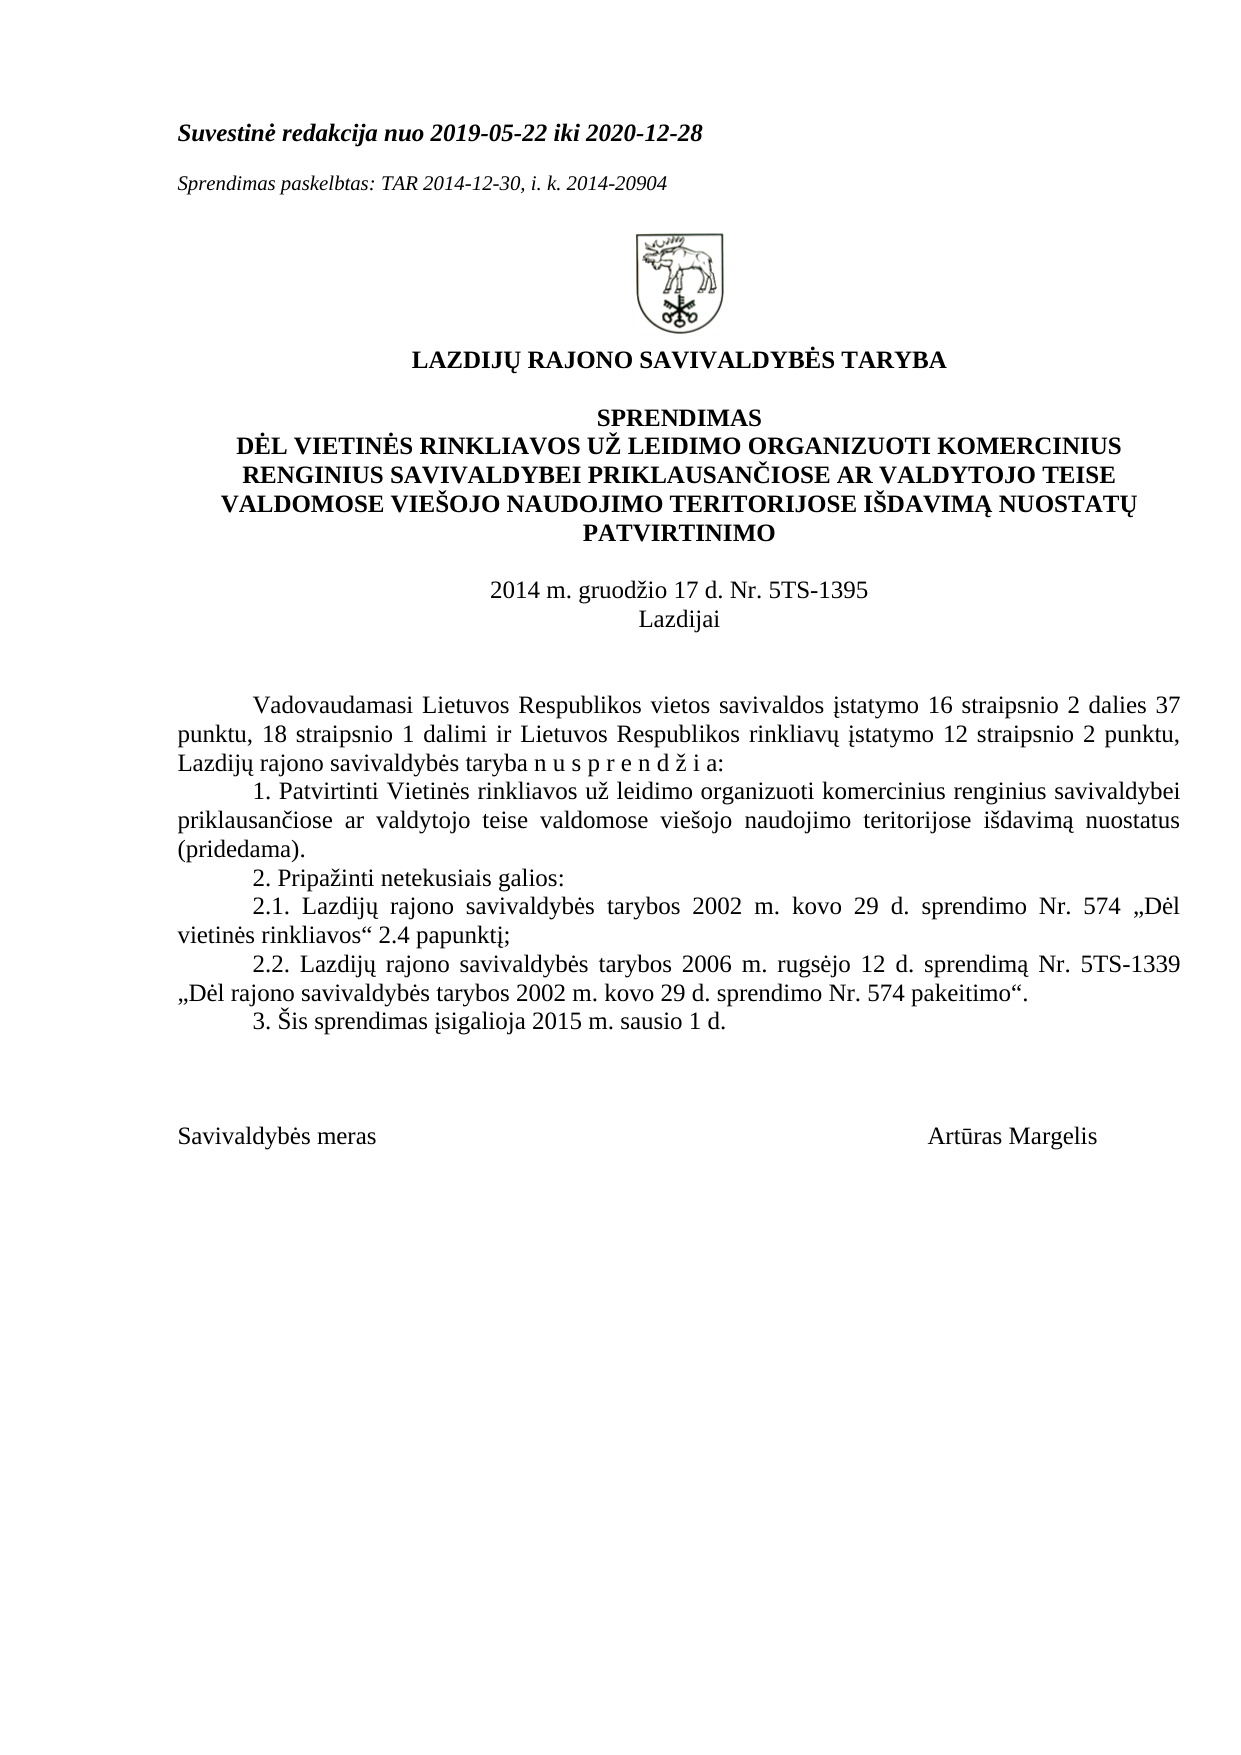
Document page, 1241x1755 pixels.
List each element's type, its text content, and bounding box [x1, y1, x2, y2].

text 3. Šis sprendimas įsigalioja 2015 m. sausio 1 d. [177, 1006, 1181, 1035]
text Savivaldybės meras Artūras Margelis [177, 1121, 1181, 1150]
text 2.2. Lazdijų rajono savivaldybės tarybos 2006 m. rugsėjo 12 d. sprendimą Nr. 5TS-1339 „Dėl rajono savivaldybės tarybos 2002 m. kovo 29 d. sprendimo Nr. 574 pakeitimo“. [177, 949, 1181, 1006]
text SPRENDIMAS [177, 403, 1181, 431]
text 1. Patvirtinti Vietinės rinkliavos už leidimo organizuoti komercinius renginius savivaldybei priklausančiose ar valdytojo teise valdomose viešojo naudojimo teritorijose išdavimą nuostatus (pridedama). [177, 776, 1181, 863]
text 2.1. Lazdijų rajono savivaldybės tarybos 2002 m. kovo 29 d. sprendimo Nr. 574 „Dėl vietinės rinkliavos“ 2.4 papunktį; [177, 891, 1181, 949]
text Vadovaudamasi Lietuvos Respublikos vietos savivaldos įstatymo 16 straipsnio 2 dalies 37 punktu, 18 straipsnio 1 dalimi ir Lietuvos Respublikos rinkliavų įstatymo 12 straipsnio 2 punktu, Lazdijų rajono savivaldybės taryba n u s p r e n d ž i a: [177, 690, 1181, 776]
text 2014 m. gruodžio 17 d. Nr. 5TS-1395 [177, 575, 1181, 604]
text LAZDIJŲ RAJONO SAVIVALDYBĖS TARYBA [177, 345, 1181, 374]
text Sprendimas paskelbtas: TAR 2014-12-30, i. k. 2014-20904 [177, 171, 1181, 195]
text Suvestinė redakcija nuo 2019-05-22 iki 2020-12-28 [177, 118, 1181, 147]
text Lazdijai [177, 604, 1181, 633]
text 2. Pripažinti netekusiais galios: [177, 863, 1181, 891]
text DĖL VIETINĖS RINKLIAVOS UŽ LEIDIMO ORGANIZUOTI KOMERCINIUS RENGINIUS SAVIVALDYBEI PRIKLAUSANČIOSE AR VALDYTOJO TEISE VALDOMOSE VIEŠOJO NAUDOJIMO TERITORIJOSE IŠDAVIMĄ NUOSTATŲ PATVIRTINIMO [177, 431, 1181, 546]
